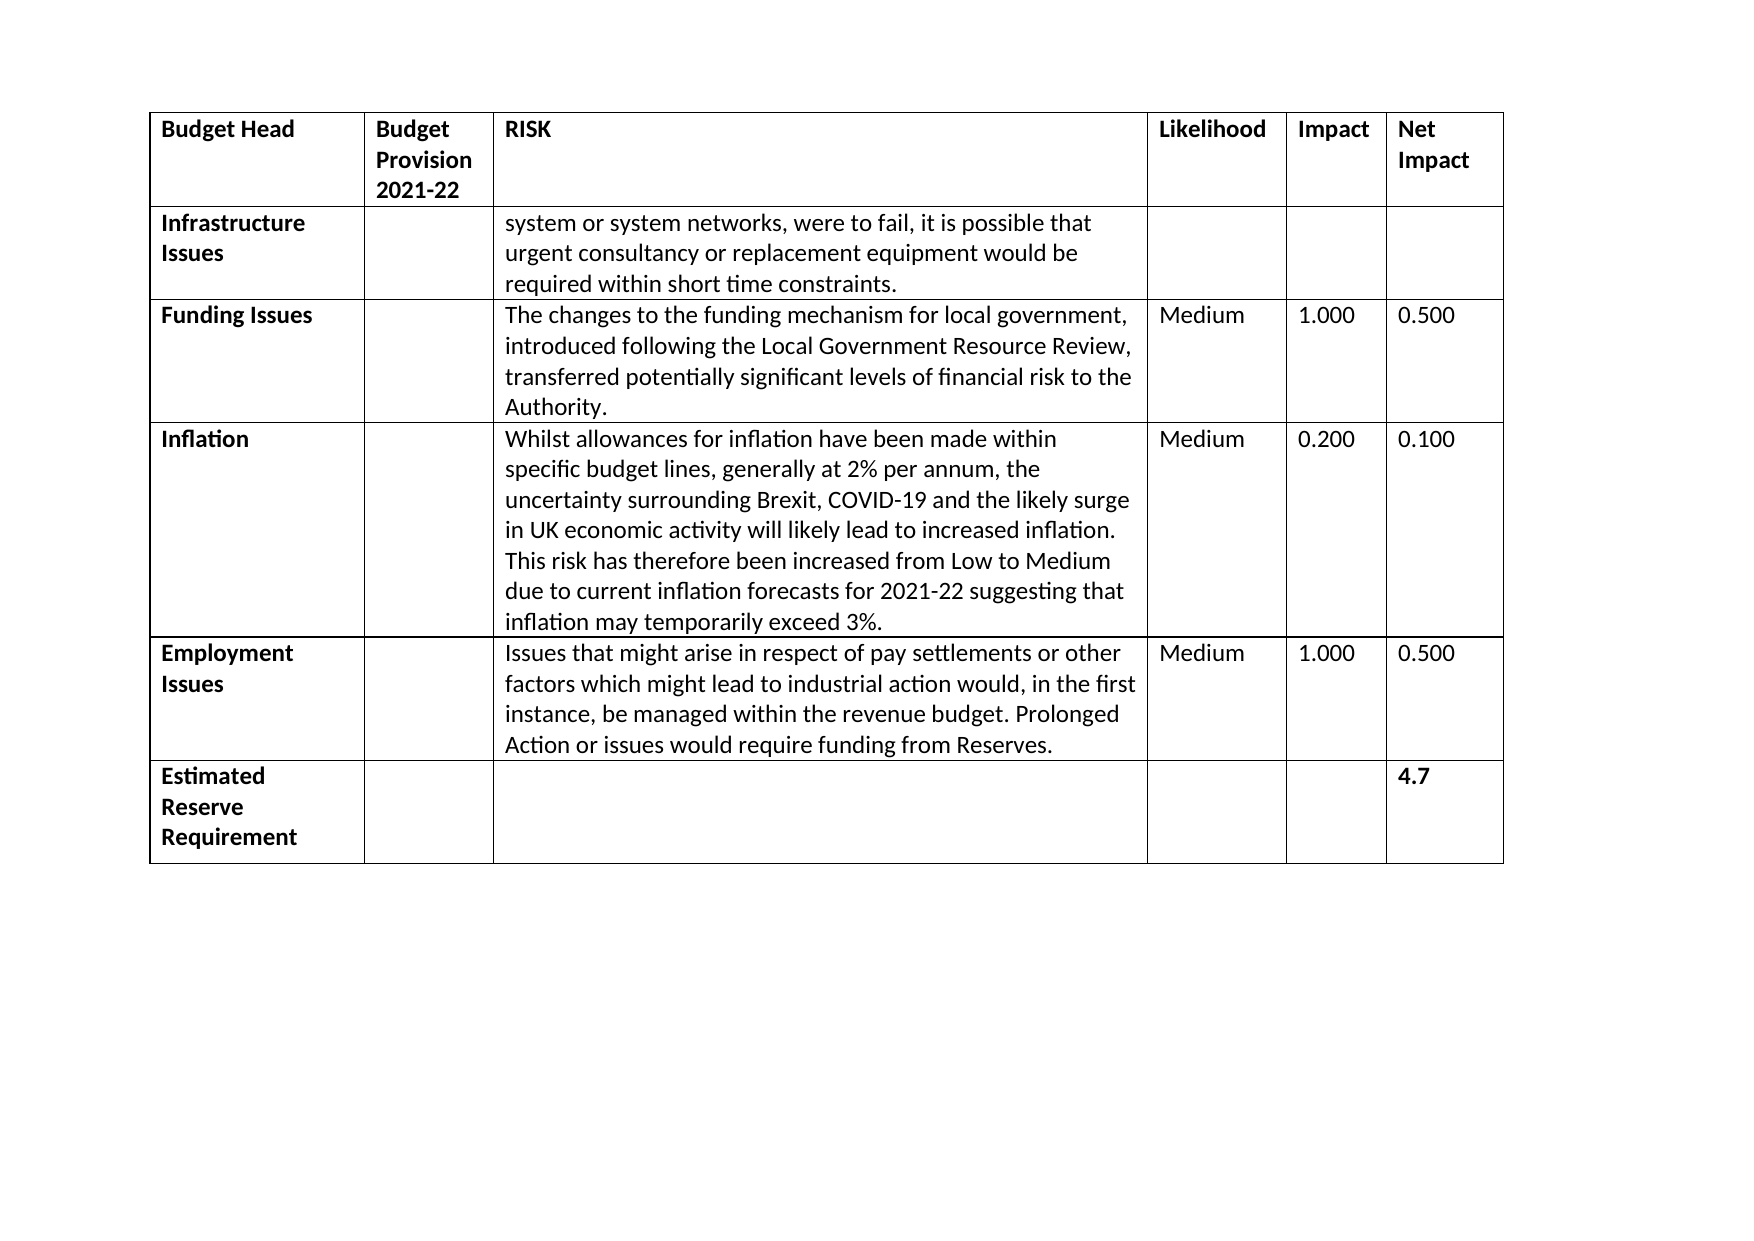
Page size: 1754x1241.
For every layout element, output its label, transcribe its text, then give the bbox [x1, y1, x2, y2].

table_header Net Impact [1387, 113, 1503, 206]
table_cell 0.500 [1387, 638, 1503, 759]
table_cell Employment Issues [151, 638, 364, 759]
table_cell Medium [1148, 423, 1286, 636]
table_cell [365, 207, 493, 298]
table_cell 0.500 [1387, 300, 1503, 422]
table_cell [365, 638, 493, 759]
table_cell [1287, 761, 1386, 863]
table_cell 1.000 [1287, 300, 1386, 422]
table_cell 1.000 [1287, 638, 1386, 759]
table_cell [1148, 761, 1286, 863]
table_cell Whilst allowances for inflation have been made within specific budget lines, generally at 2% per annum, the uncertainty surrounding Brexit, COVID-19 and the likely surge in UK economic activity will likely lead to increased inflation. This risk has therefore been increased from Low to Medium due to current inflation forecasts for 2021-22 suggesting that inflation may temporarily exceed 3%. [494, 423, 1147, 636]
table_cell 4.7 [1387, 761, 1503, 863]
table_cell Medium [1148, 638, 1286, 759]
table_cell Medium [1148, 300, 1286, 422]
table_header Impact [1287, 113, 1386, 206]
table_cell Funding Issues [151, 300, 364, 422]
table_header Budget Provision 2021-22 [365, 113, 493, 206]
table_cell Issues that might arise in respect of pay settlements or other factors which might lead to industrial action would, in the first instance, be managed within the revenue budget. Prolonged Action or issues would require funding from Reserves. [494, 638, 1147, 759]
table_cell [365, 300, 493, 422]
table_cell Infrastructure Issues [151, 207, 364, 298]
table_cell 0.200 [1287, 423, 1386, 636]
table_cell [1287, 207, 1386, 298]
table_cell Inflation [151, 423, 364, 636]
table_header Likelihood [1148, 113, 1286, 206]
table_cell [365, 423, 493, 636]
table_cell [1387, 207, 1503, 298]
table_cell [365, 761, 493, 863]
table_header RISK [494, 113, 1147, 206]
table_header Budget Head [151, 113, 364, 206]
table_cell system or system networks, were to fail, it is possible that urgent consultancy or replacement equipment would be required within short time constraints. [494, 207, 1147, 298]
table_cell Estimated Reserve Requirement [151, 761, 364, 863]
table_cell [1148, 207, 1286, 298]
table_cell 0.100 [1387, 423, 1503, 636]
table_cell [494, 761, 1147, 863]
table_cell The changes to the funding mechanism for local government, introduced following the Local Government Resource Review, transferred potentially significant levels of financial risk to the Authority. [494, 300, 1147, 422]
